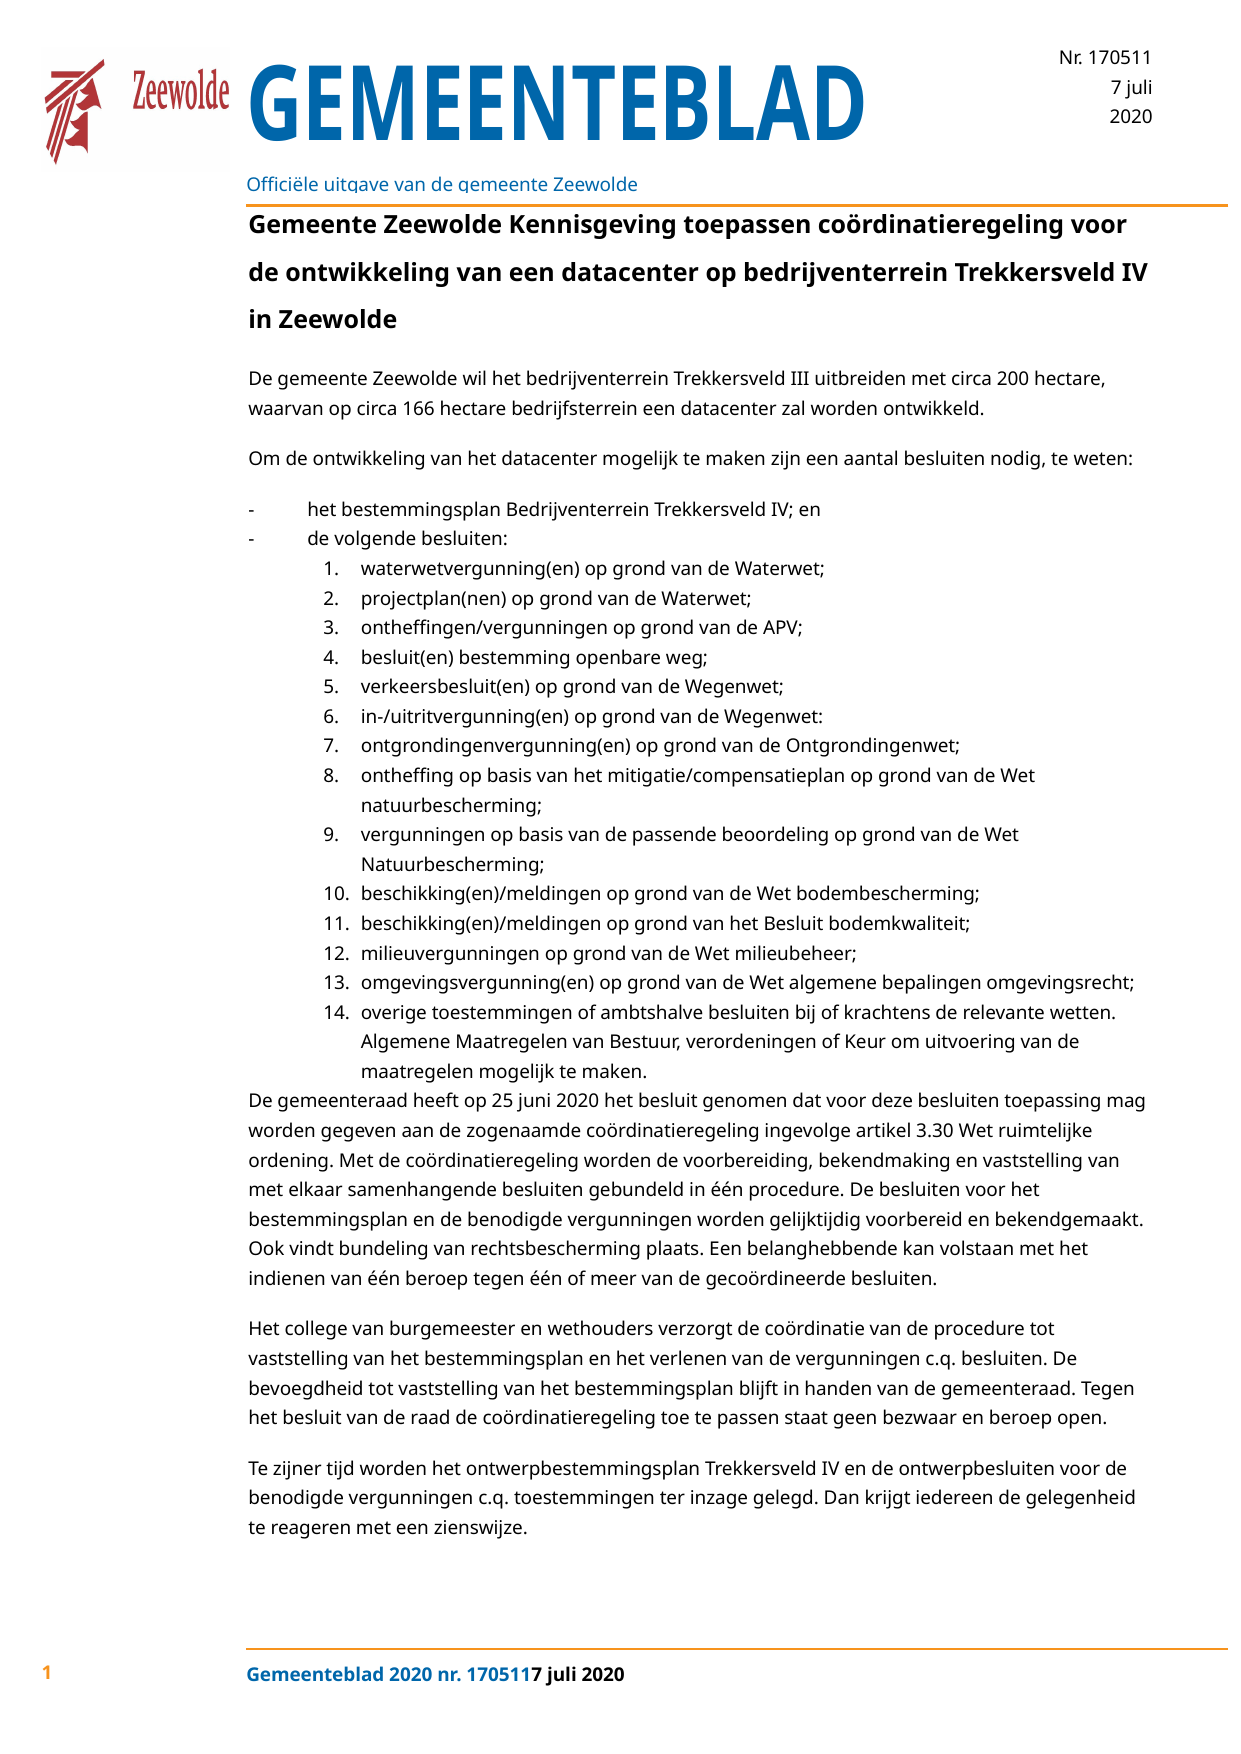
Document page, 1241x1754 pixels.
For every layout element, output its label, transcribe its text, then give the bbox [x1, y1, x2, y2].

text Te zijner tijd worden het ontwerpbestemmingsplan Trekkersveld IV en de ontwerpbesluiten voor de benodigde vergunningen c.q. toestemmingen ter inzage gelegd. Dan krijgt iedereen de gelegenheid te reageren met een zienswijze. [248, 1455, 1152, 1539]
list waterwetvergunning(en) op grond van de Waterwet; [323, 555, 1152, 581]
text Om de ontwikkeling van het datacenter mogelijk te maken zijn een aantal besluiten nodig, te weten: [248, 446, 1152, 471]
list de volgende besluiten: [248, 526, 1152, 551]
text Gemeente Zeewolde Kennisgeving toepassen coördinatieregeling voor de ontwikkeling van een datacenter op bedrijventerrein Trekkersveld IV in Zeewolde [248, 207, 1152, 336]
list het bestemmingsplan Bedrijventerrein Trekkersveld IV; en [248, 496, 1152, 522]
text De gemeenteraad heeft op 25 juni 2020 het besluit genomen dat voor deze besluiten toepassing mag worden gegeven aan de zogenaamde coördinatieregeling ingevolge artikel 3.30 Wet ruimtelijke ordening. Met de coördinatieregeling worden de voorbereiding, bekendmaking en vaststelling van met elkaar samenhangende besluiten gebundeld in één procedure. De besluiten voor het bestemmingsplan en de benodigde vergunningen worden gelijktijdig voorbereid en bekendgemaakt. Ook vindt bundeling van rechtsbescherming plaats. Een belanghebbende kan volstaan met het indienen van één beroep tegen één of meer van de gecoördineerde besluiten. [248, 1088, 1152, 1291]
list verkeersbesluit(en) op grond van de Wegenwet; [323, 673, 1152, 699]
list besluit(en) bestemming openbare weg; [323, 644, 1152, 669]
picture [41, 47, 231, 172]
list beschikking(en)/meldingen op grond van de Wet bodembescherming; [323, 881, 1152, 906]
list milieuvergunningen op grond van de Wet milieubeheer; [323, 940, 1152, 965]
list ontgrondingenvergunning(en) op grond van de Ontgrondingenwet; [323, 733, 1152, 758]
list vergunningen op basis van de passende beoordeling op grond van de Wet Natuurbescherming; [323, 821, 1152, 877]
list beschikking(en)/meldingen op grond van het Besluit bodemkwaliteit; [323, 910, 1152, 936]
text De gemeente Zeewolde wil het bedrijventerrein Trekkersveld III uitbreiden met circa 200 hectare, waarvan op circa 166 hectare bedrijfsterrein een datacenter zal worden ontwikkeld. [248, 366, 1152, 421]
list omgevingsvergunning(en) op grond van de Wet algemene bepalingen omgevingsrecht; [323, 969, 1152, 995]
list in-/uitritvergunning(en) op grond van de Wegenwet: [323, 703, 1152, 729]
list ontheffing op basis van het mitigatie/compensatieplan op grond van de Wet natuurbescherming; [323, 762, 1152, 817]
text Het college van burgemeester en wethouders verzorgt de coördinatie van de procedure tot vaststelling van het bestemmingsplan en het verlenen van de vergunningen c.q. besluiten. De bevoegdheid tot vaststelling van het bestemmingsplan blijft in handen van de gemeenteraad. Tegen het besluit van de raad de coördinatieregeling toe te passen staat geen bezwaar en beroep open. [248, 1316, 1152, 1430]
list overige toestemmingen of ambtshalve besluiten bij of krachtens de relevante wetten. Algemene Maatregelen van Bestuur, verordeningen of Keur om uitvoering van de maatregelen mogelijk te maken. [323, 999, 1152, 1084]
list projectplan(nen) op grond van de Waterwet; [323, 585, 1152, 610]
list ontheffingen/vergunningen op grond van de APV; [323, 614, 1152, 640]
